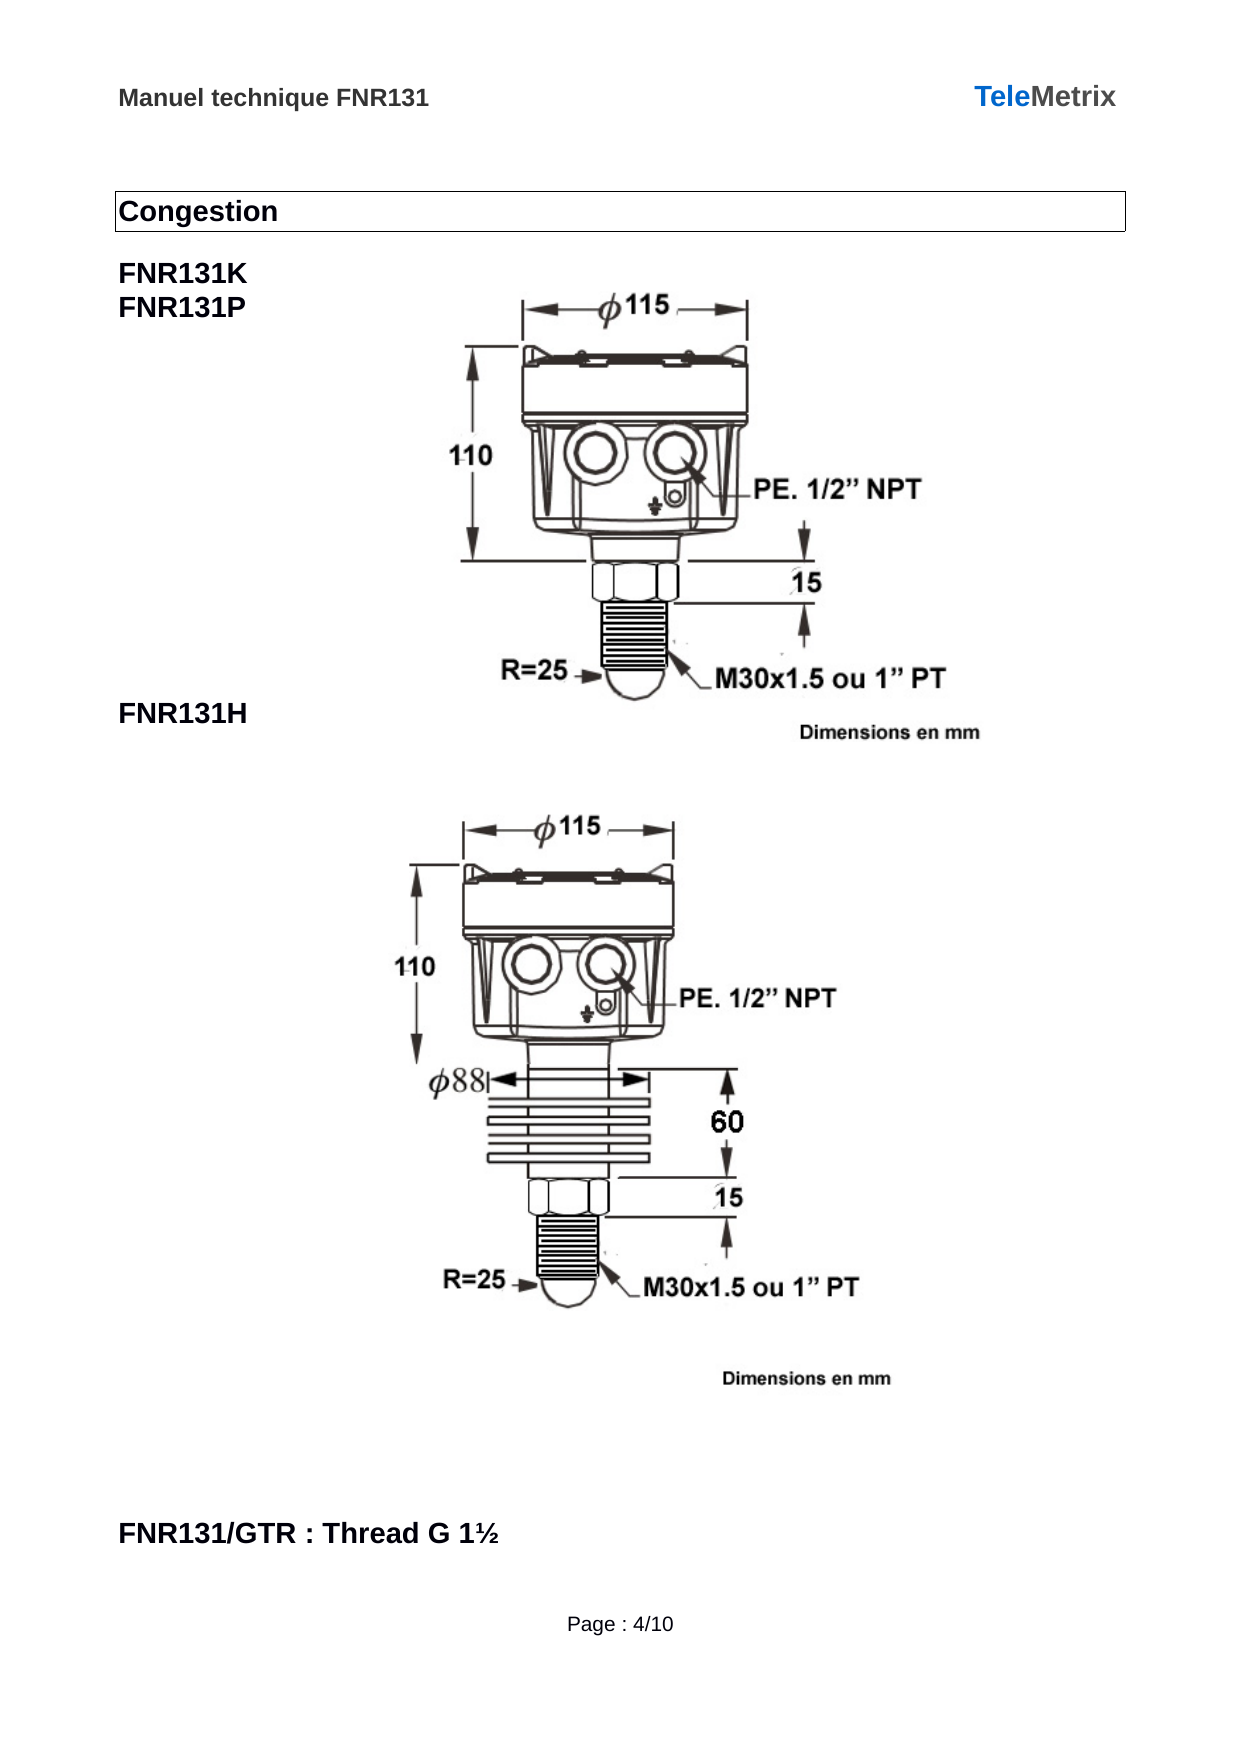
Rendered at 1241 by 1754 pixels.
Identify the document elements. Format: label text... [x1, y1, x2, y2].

subtitle Congestion [116, 192, 1125, 231]
subtitle [993, 696, 1122, 729]
subtitle FNR131H [118, 696, 362, 729]
picture [325, 269, 993, 1489]
subtitle FNR131/GTR : Thread G 1½ [118, 1516, 1122, 1549]
subtitle FNR131K FNR131P [118, 256, 1122, 323]
